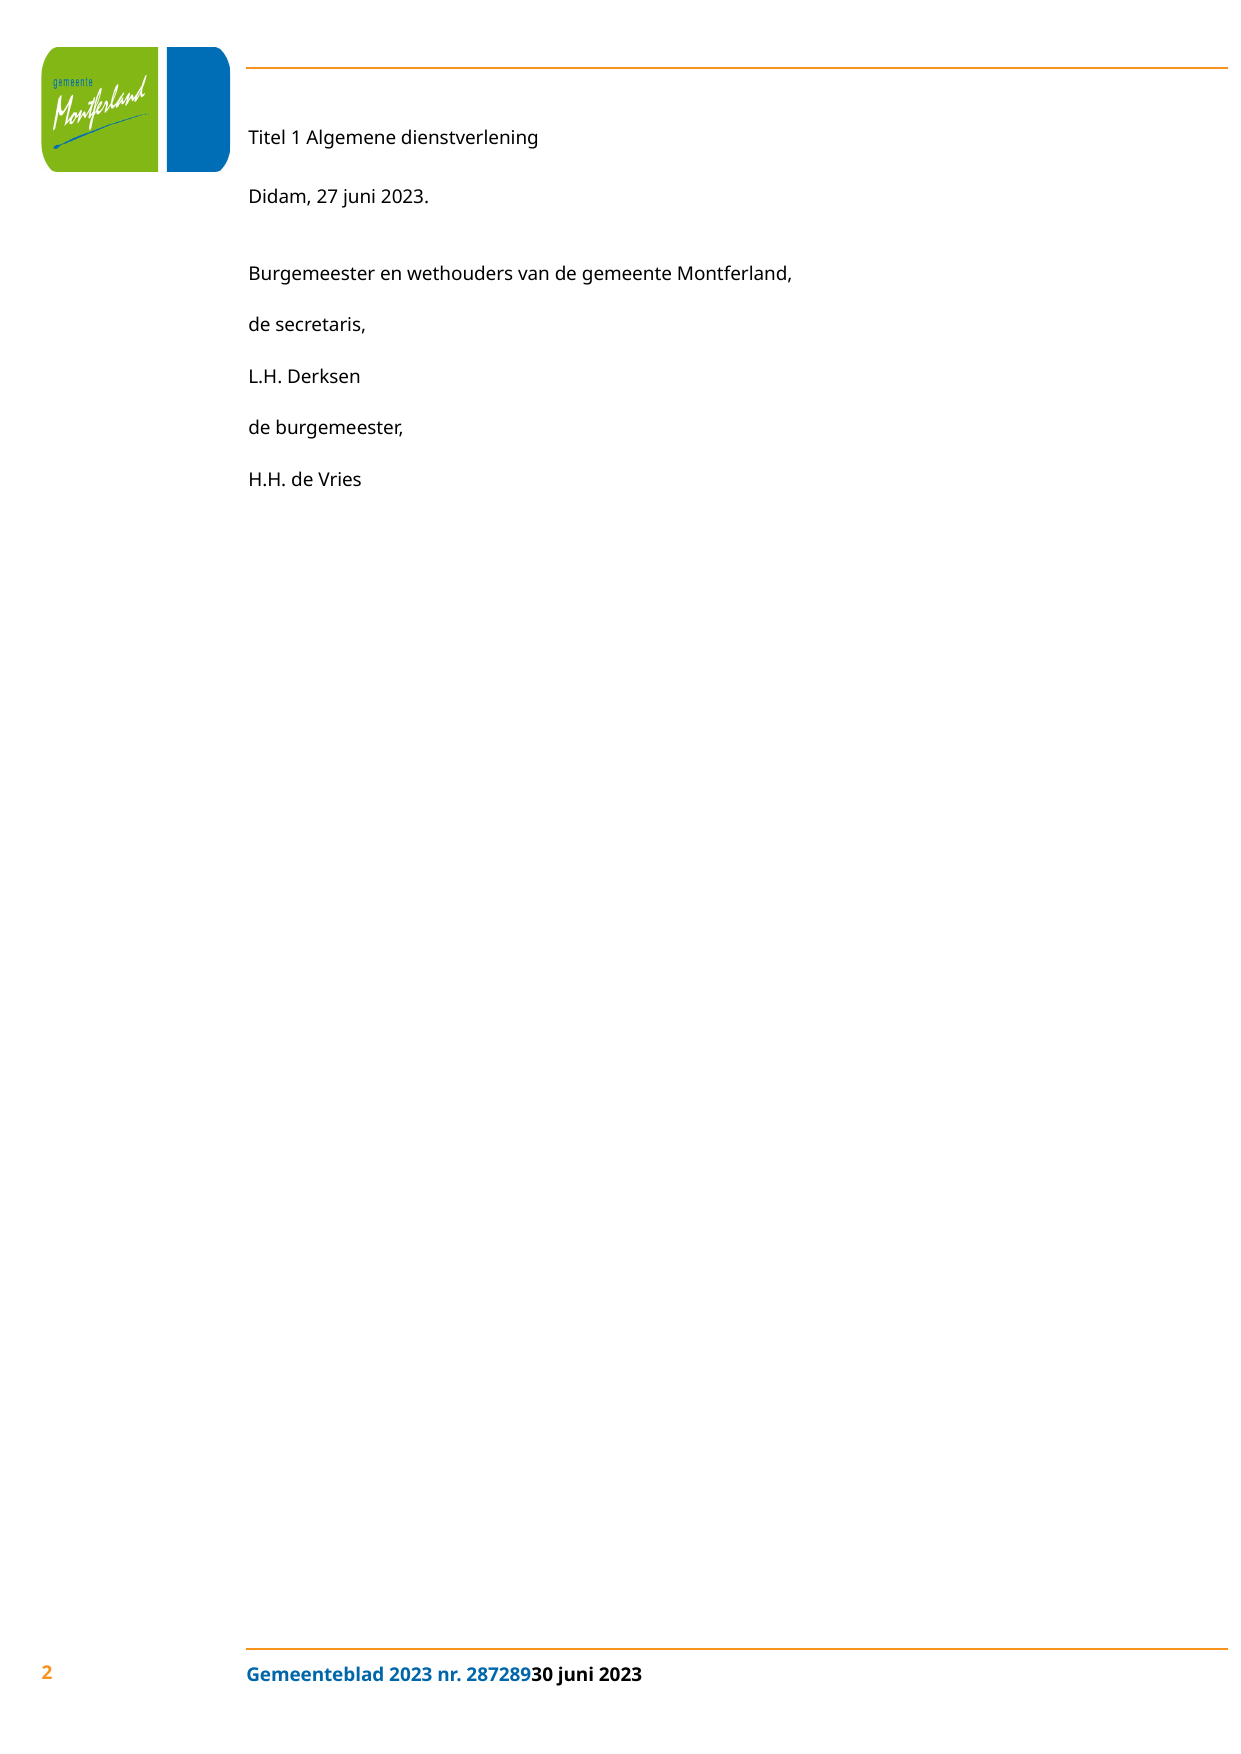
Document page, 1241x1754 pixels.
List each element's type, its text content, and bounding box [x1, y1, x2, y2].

picture [41, 47, 231, 172]
text de burgemeester, [248, 414, 1152, 440]
text Titel 1 Algemene dienstverlening [248, 124, 1152, 150]
text Burgemeester en wethouders van de gemeente Montferland, [248, 260, 1152, 286]
table_header [430, 154, 969, 180]
text L.H. Derksen [248, 363, 1152, 389]
text de secretaris, [248, 312, 1152, 337]
text Didam, 27 juni 2023. [248, 183, 1152, 209]
table_header [248, 154, 430, 180]
text H.H. de Vries [248, 466, 1152, 492]
table_header [969, 154, 1152, 180]
